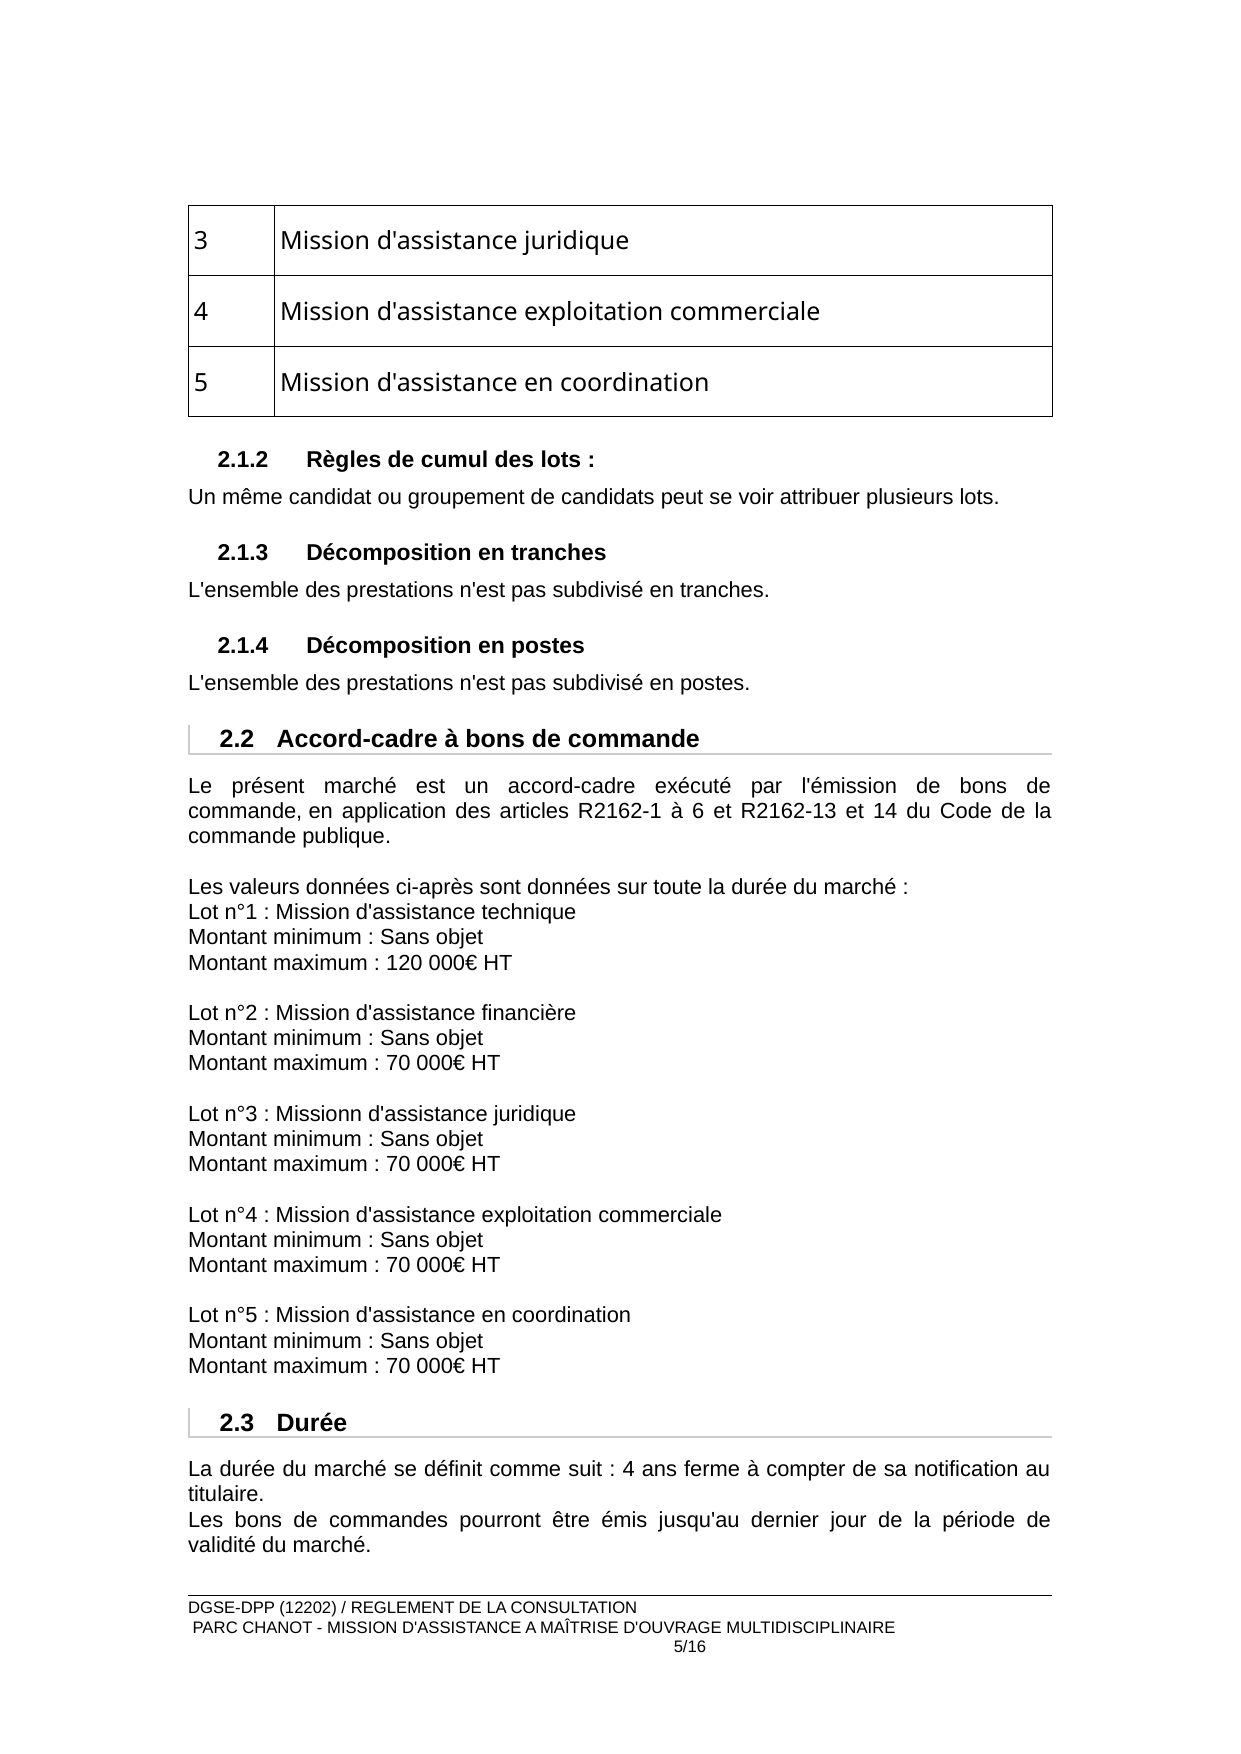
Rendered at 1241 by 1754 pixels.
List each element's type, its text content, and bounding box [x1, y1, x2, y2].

text L'ensemble des prestations n'est pas subdivisé en tranches. [188, 577, 1052, 602]
text Lot n°5 : Mission d'assistance en coordination [188, 1302, 1052, 1328]
text Lot n°3 : Missionn d'assistance juridique [188, 1101, 1052, 1126]
text Un même candidat ou groupement de candidats peut se voir attribuer plusieurs lots. [188, 484, 1052, 509]
subtitle Durée [188, 1407, 1052, 1436]
subtitle Règles de cumul des lots : [188, 446, 1052, 472]
text L'ensemble des prestations n'est pas subdivisé en postes. [188, 670, 1052, 695]
text Montant maximum : 70 000€ HT [188, 1050, 1052, 1076]
text Montant minimum : Sans objet [188, 1025, 1052, 1050]
text Montant minimum : Sans objet [188, 924, 1052, 949]
text Montant minimum : Sans objet [188, 1328, 1052, 1353]
table_cell Mission d'assistance juridique [275, 206, 1052, 275]
text La durée du marché se définit comme suit : 4 ans ferme à compter de sa notification au titulaire. [188, 1456, 1052, 1506]
table_cell Mission d'assistance en coordination [275, 347, 1052, 416]
text Les bons de commandes pourront être émis jusqu'au dernier jour de la période de validité du marché. [188, 1506, 1052, 1557]
table_cell Mission d'assistance exploitation commerciale [275, 276, 1052, 346]
subtitle Décomposition en postes [188, 632, 1052, 658]
table_cell 4 [189, 276, 274, 346]
text Lot n°1 : Mission d'assistance technique [188, 899, 1052, 924]
text Montant minimum : Sans objet [188, 1126, 1052, 1151]
text Montant maximum : 70 000€ HT [188, 1151, 1052, 1176]
text Lot n°4 : Mission d'assistance exploitation commerciale [188, 1202, 1052, 1227]
table_cell 3 [189, 206, 274, 275]
text Montant maximum : 120 000€ HT [188, 949, 1052, 975]
text Le présent marché est un accord-cadre exécuté par l'émission de bons de commande, en application des articles R2162-1 à 6 et R2162-13 et 14 du Code de la commande publique. [188, 773, 1052, 849]
subtitle Décomposition en tranches [188, 539, 1052, 565]
table_cell 5 [189, 347, 274, 416]
text Lot n°2 : Mission d'assistance financière [188, 1000, 1052, 1025]
text Montant maximum : 70 000€ HT [188, 1353, 1052, 1378]
text Montant maximum : 70 000€ HT [188, 1252, 1052, 1277]
text Montant minimum : Sans objet [188, 1227, 1052, 1252]
text Les valeurs données ci-après sont données sur toute la durée du marché : [188, 874, 1052, 899]
subtitle Accord-cadre à bons de commande [188, 724, 1052, 753]
